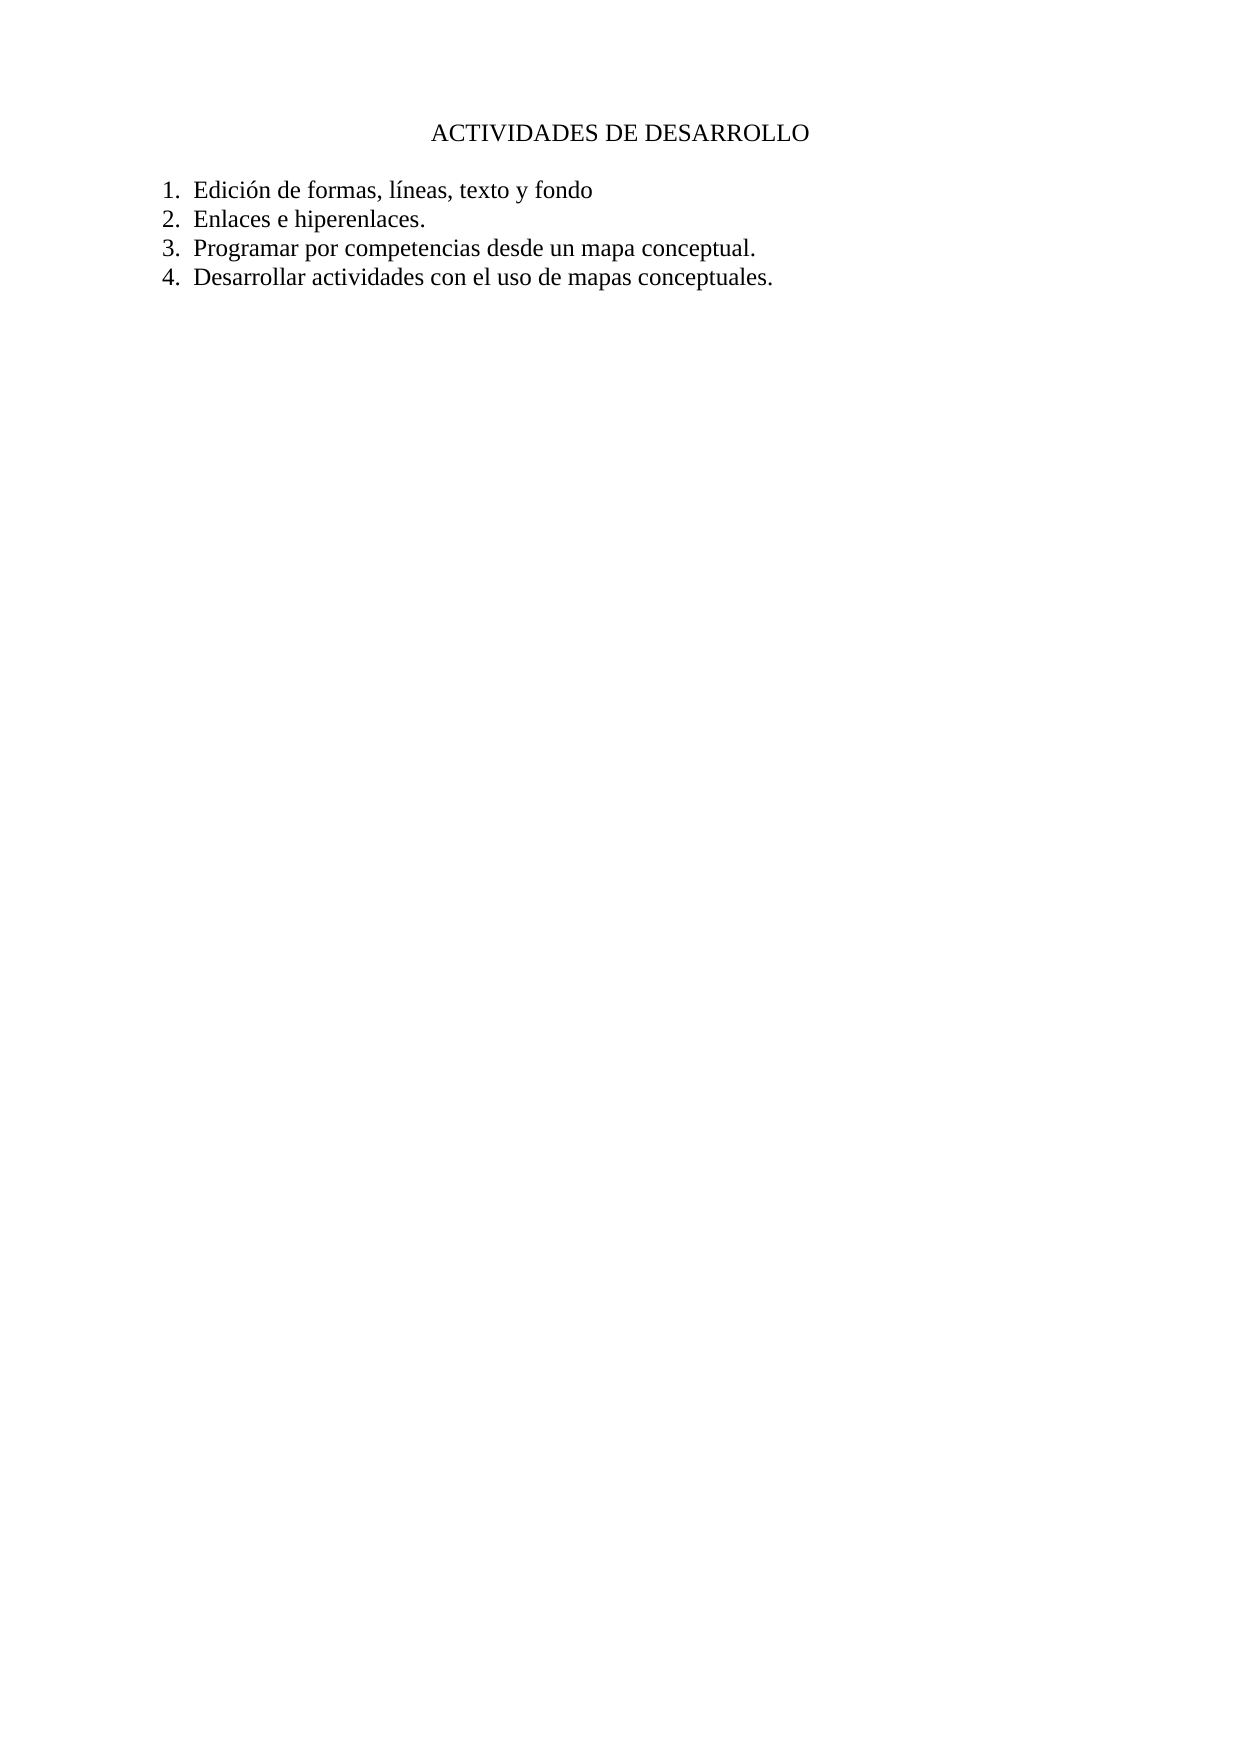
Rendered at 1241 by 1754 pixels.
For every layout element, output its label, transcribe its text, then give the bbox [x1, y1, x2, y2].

text ACTIVIDADES DE DESARROLLO [118, 118, 1122, 147]
list Programar por competencias desde un mapa conceptual. [156, 233, 1122, 262]
list Edición de formas, líneas, texto y fondo [156, 176, 1122, 204]
list Desarrollar actividades con el uso de mapas conceptuales. [156, 262, 1122, 291]
list Enlaces e hiperenlaces. [156, 204, 1122, 233]
